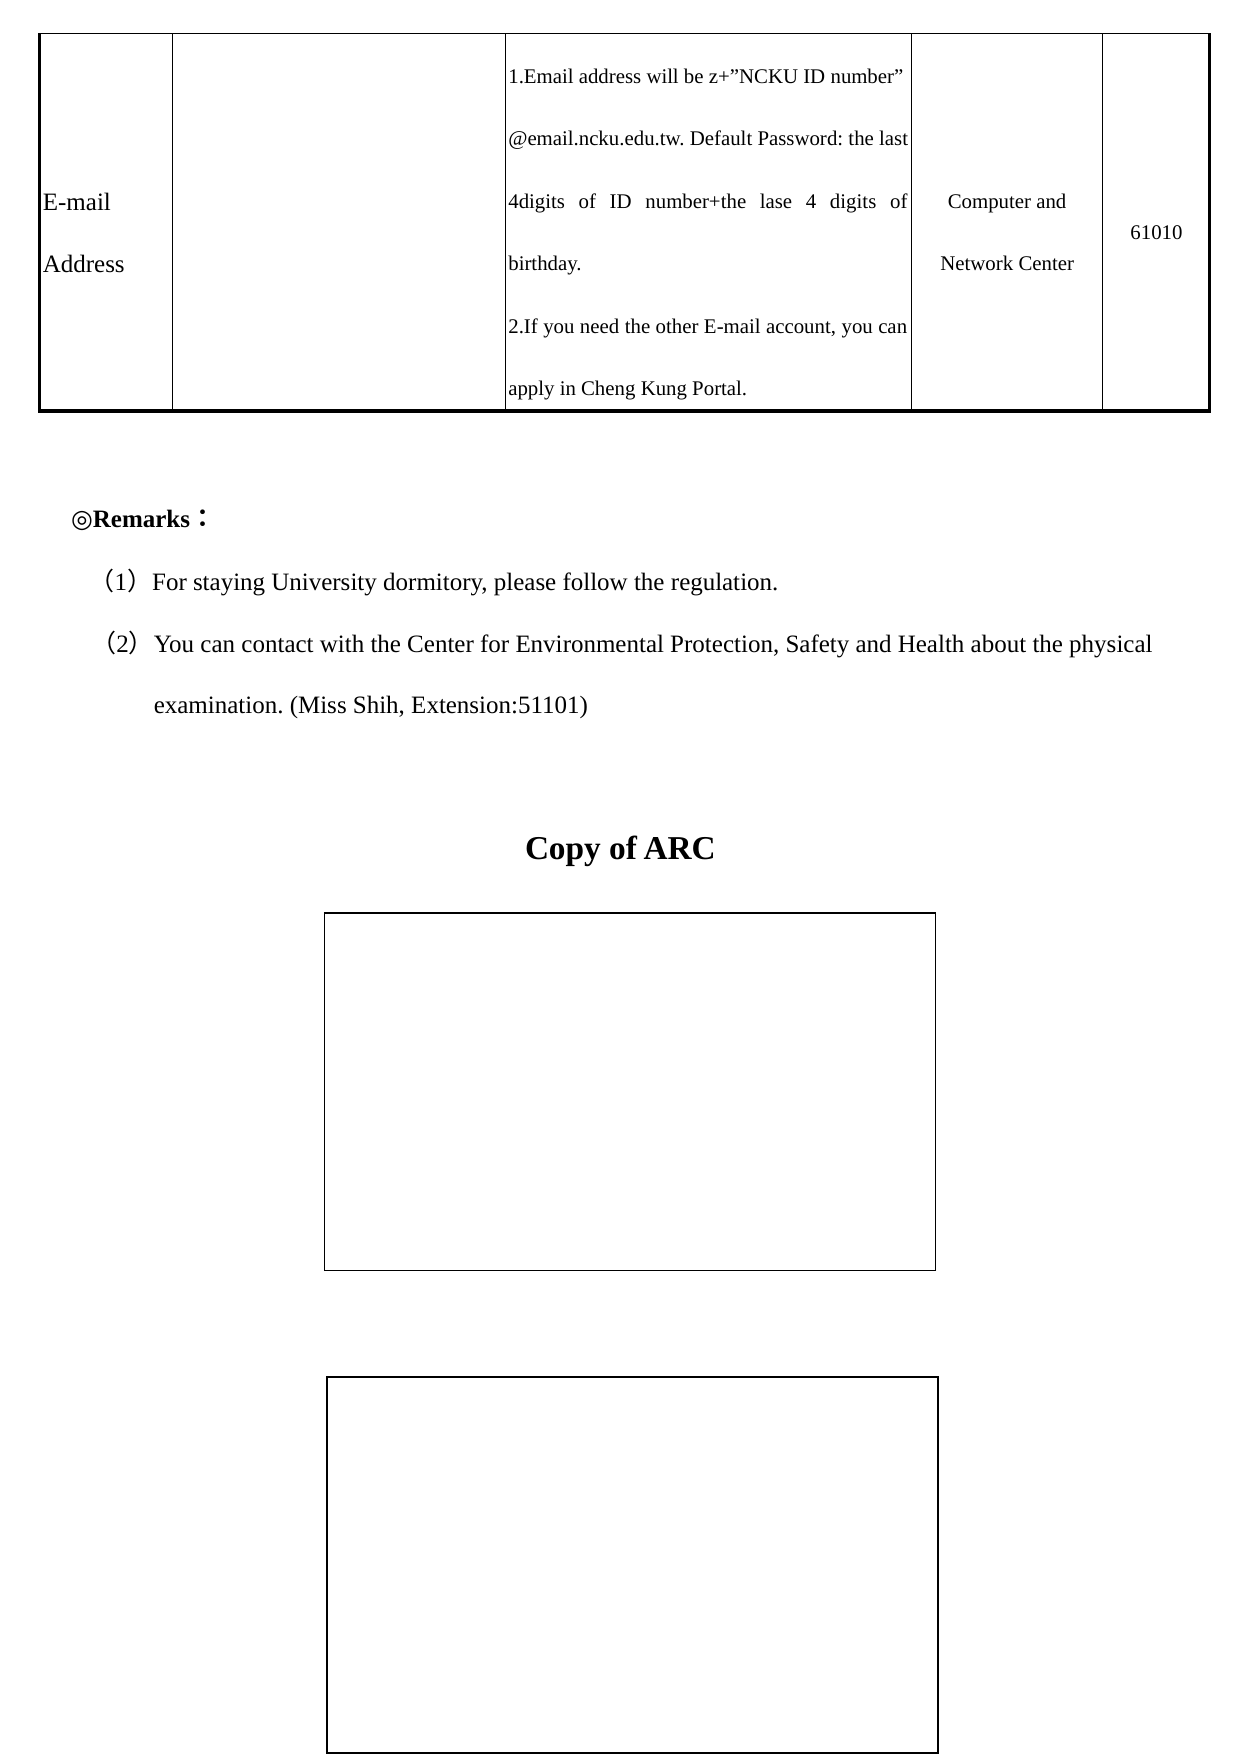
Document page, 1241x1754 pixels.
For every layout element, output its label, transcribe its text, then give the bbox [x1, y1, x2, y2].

text （1）For staying University dormitory, please follow the regulation. [89, 537, 1158, 600]
text （2）You can contact with the Center for Environmental Protection, Safety and Health about the physical [71, 600, 1158, 662]
table_cell 1.Email address will be z+”NCKU ID number” @email.ncku.edu.tw. Default Password: the last 4digits of ID number+the lase 4 digits of birthday. 2.If you need the other E-mail account, you can apply in Cheng Kung Portal. [506, 34, 911, 409]
table_cell Computer and Network Center [912, 34, 1102, 409]
table_cell [173, 34, 505, 409]
table_cell 61010 [1103, 34, 1208, 409]
text ◎Remarks： [71, 475, 1169, 537]
table_cell E-mail Address [41, 34, 172, 409]
text examination. (Miss Shih, Extension:51101) [71, 662, 1158, 725]
text Copy of ARC [71, 806, 1169, 869]
